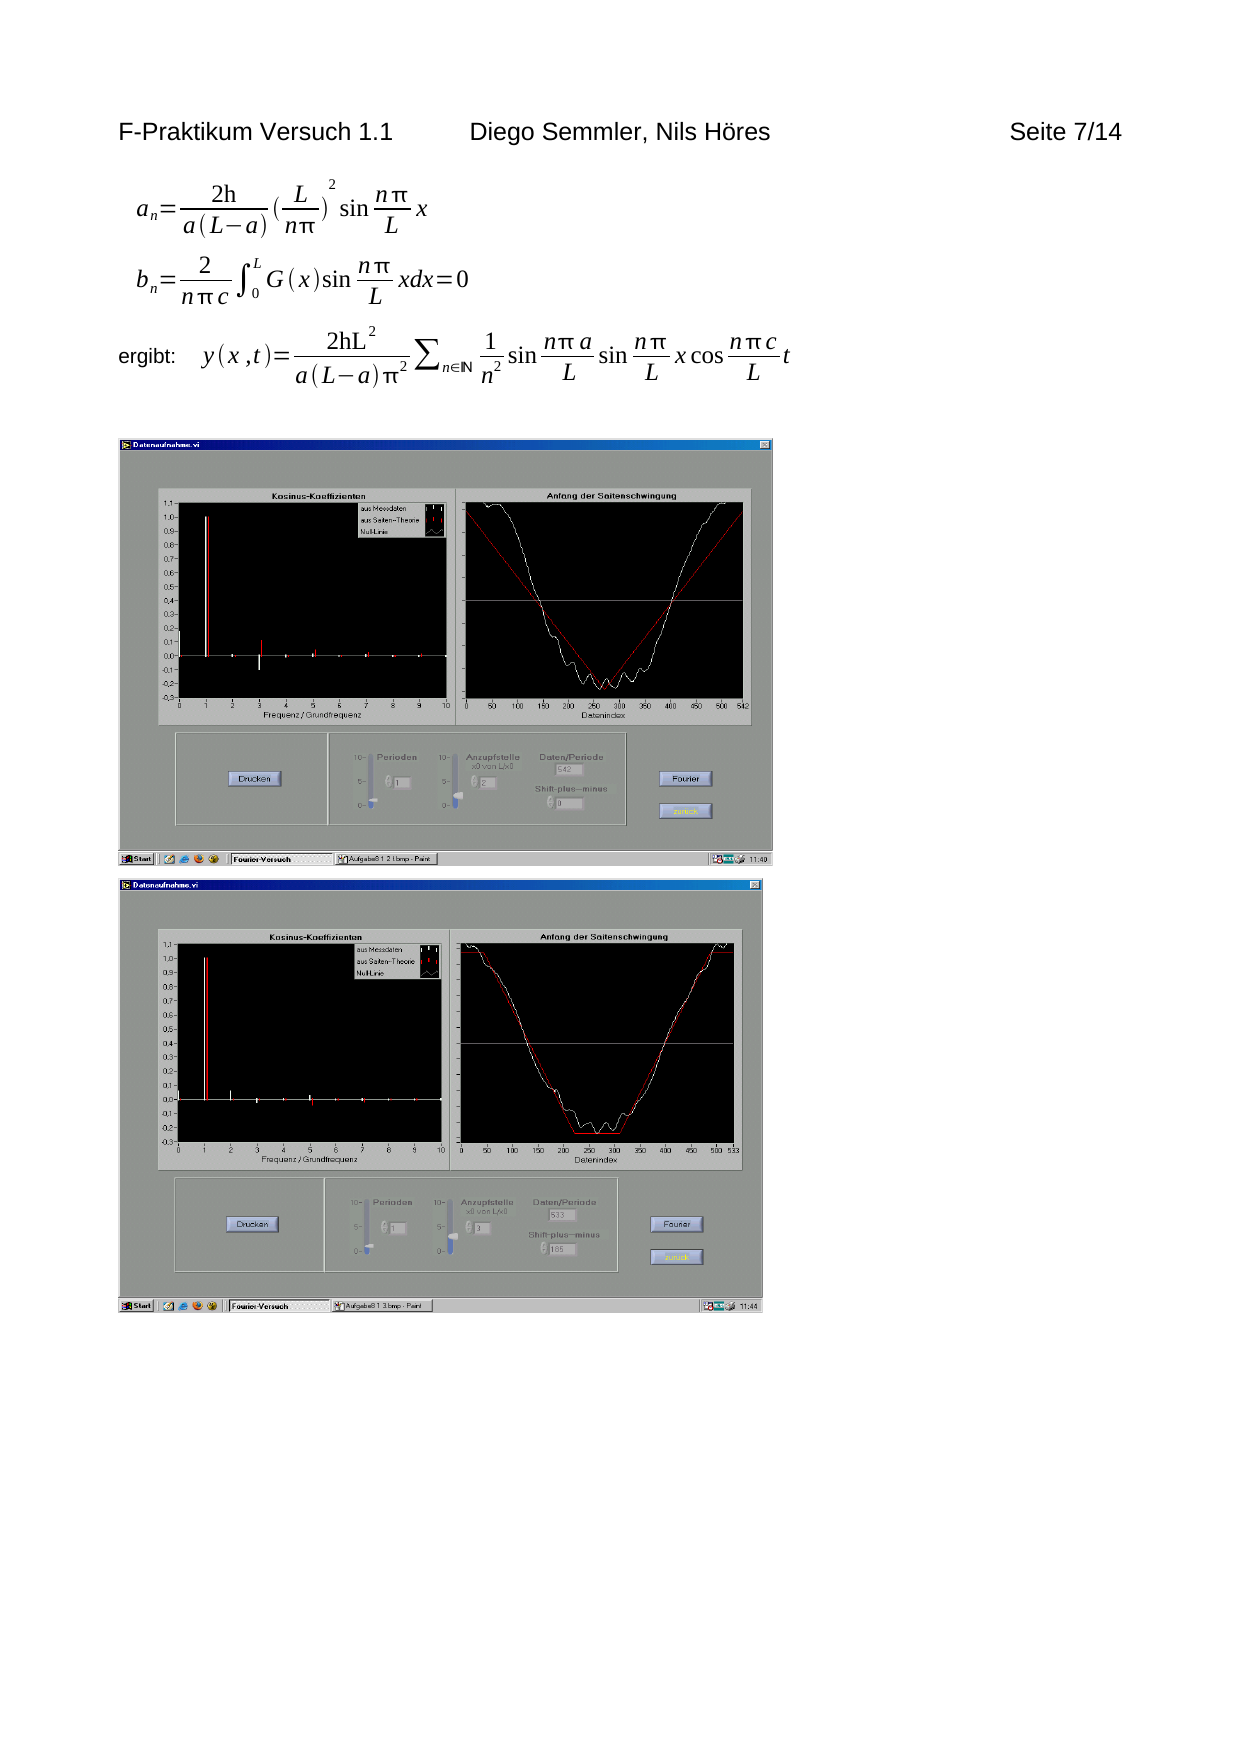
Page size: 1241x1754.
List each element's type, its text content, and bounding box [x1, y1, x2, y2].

text ergibt: [118, 323, 1122, 390]
picture [118, 878, 763, 1313]
picture [118, 438, 773, 866]
